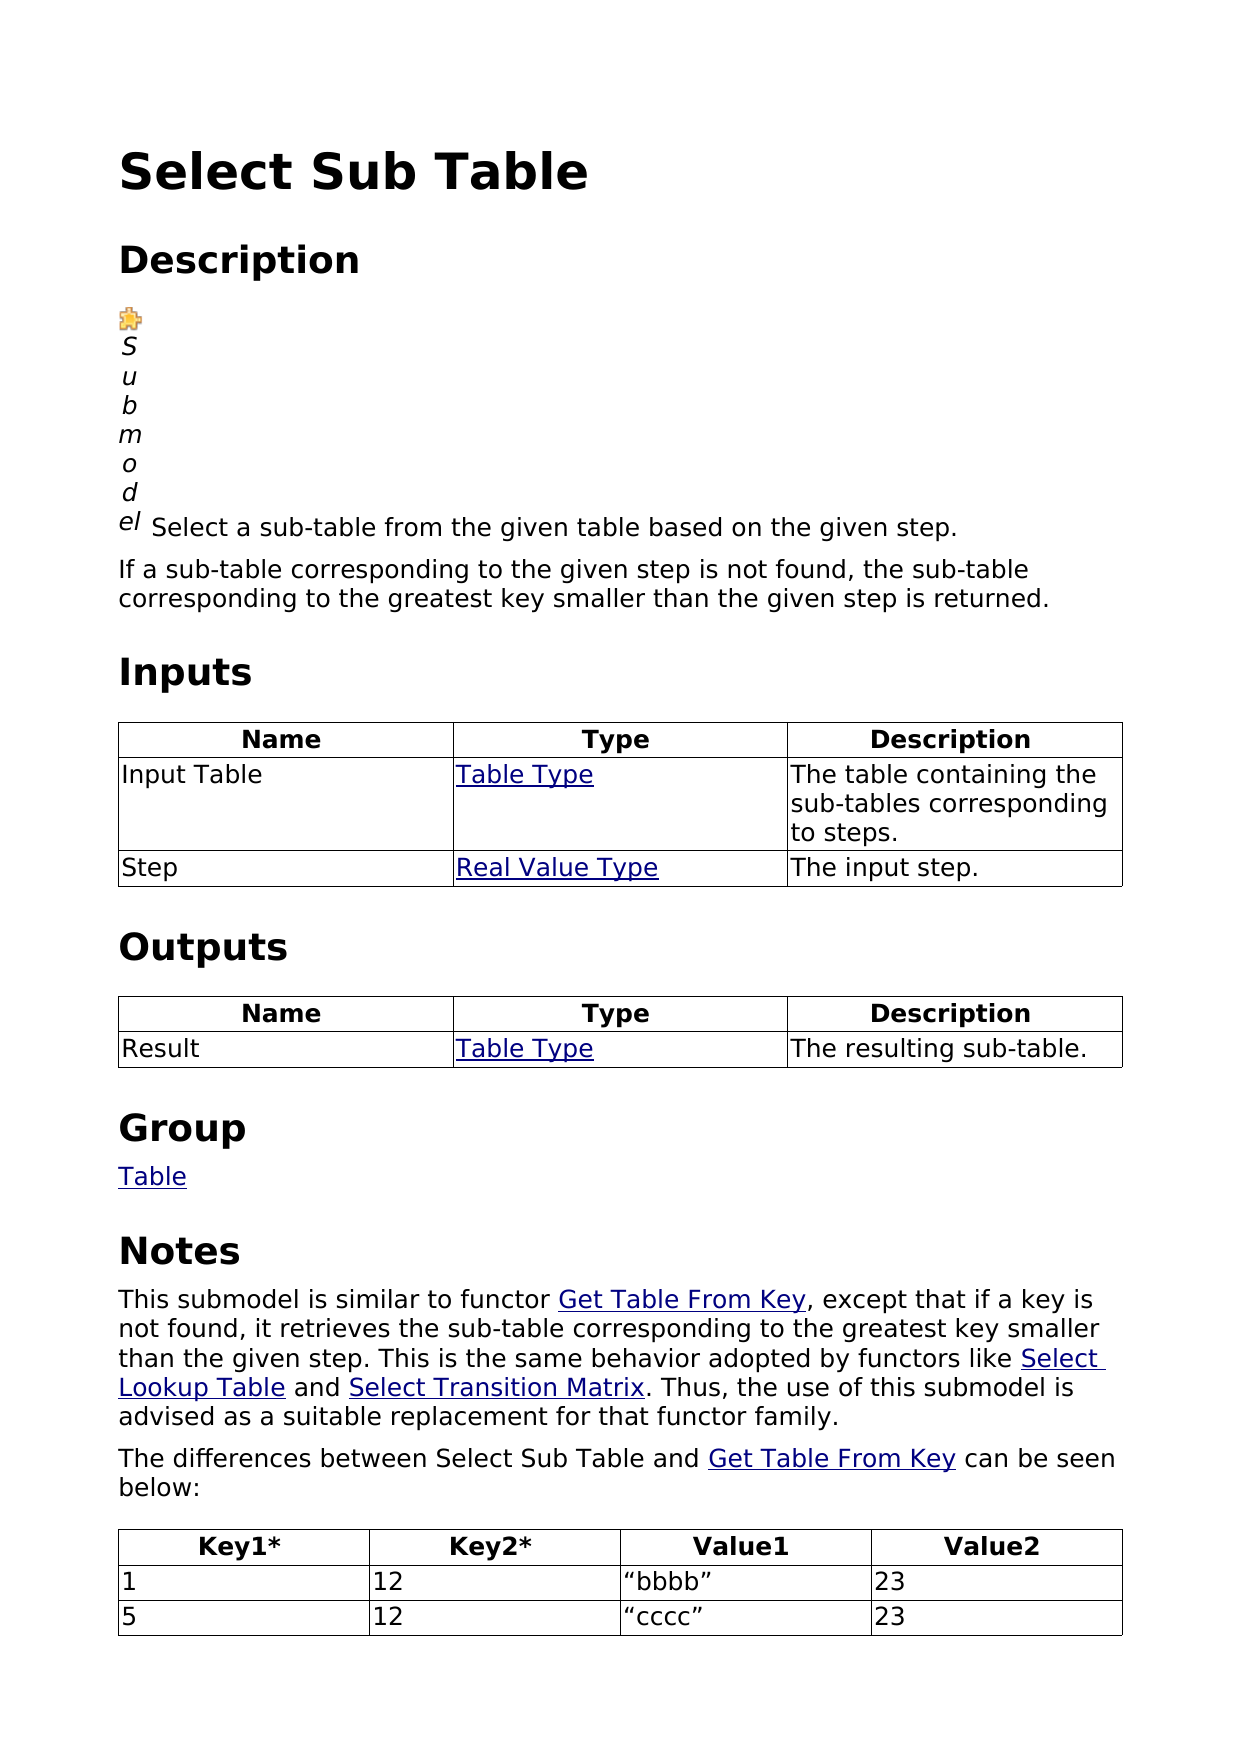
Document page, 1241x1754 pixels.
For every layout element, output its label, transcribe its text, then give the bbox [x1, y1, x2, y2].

table_header Value2 [872, 1530, 1122, 1564]
table_cell 5 [119, 1601, 369, 1635]
table_cell 12 [370, 1601, 620, 1635]
table_cell “bbbb” [621, 1566, 871, 1599]
table_header Key2* [370, 1530, 620, 1564]
table_cell Input Table [119, 758, 453, 850]
table_cell Step [119, 851, 453, 886]
table_header Description [788, 723, 1122, 757]
subtitle Select Sub Table [118, 143, 1122, 201]
text Submodel [118, 333, 143, 537]
table_cell The resulting sub-table. [788, 1032, 1122, 1067]
table_cell The input step. [788, 851, 1122, 886]
table_header Key1* [119, 1530, 369, 1564]
text If a sub-table corresponding to the given step is not found, the sub-table corresponding to the greatest key smaller than the given step is returned. [118, 555, 1122, 613]
subtitle Description [118, 239, 1122, 282]
table_header Type [454, 723, 787, 757]
text This submodel is similar to functor Get Table From Key, except that if a key is not found, it retrieves the sub-table corresponding to the greatest key smaller than the given step. This is the same behavior adopted by functors like Select Lookup Table and Select Transition Matrix. Thus, the use of this submodel is advised as a suitable replacement for that functor family. [118, 1285, 1122, 1431]
table_header Name [119, 997, 453, 1031]
subtitle Notes [118, 1229, 1122, 1273]
subtitle Inputs [118, 651, 1122, 694]
subtitle Group [118, 1106, 1122, 1150]
table_cell 1 [119, 1566, 369, 1599]
subtitle Outputs [118, 925, 1122, 969]
table_cell Table Type [454, 758, 787, 850]
text The differences between Select Sub Table and Get Table From Key can be seen below: [118, 1444, 1122, 1502]
table_header Description [788, 997, 1122, 1031]
table_header Value1 [621, 1530, 871, 1564]
text Select a sub-table from the given table based on the given step. [118, 295, 1122, 543]
text Table [118, 1163, 1122, 1192]
table_cell 12 [370, 1566, 620, 1599]
table_cell 23 [872, 1566, 1122, 1599]
table_header Name [119, 723, 453, 757]
picture [118, 307, 144, 333]
table_cell Table Type [454, 1032, 787, 1067]
table_cell The table containing the sub-tables corresponding to steps. [788, 758, 1122, 850]
table_header Type [454, 997, 787, 1031]
table_cell 23 [872, 1601, 1122, 1635]
table_cell Result [119, 1032, 453, 1067]
table_cell “cccc” [621, 1601, 871, 1635]
table_cell Real Value Type [454, 851, 787, 886]
